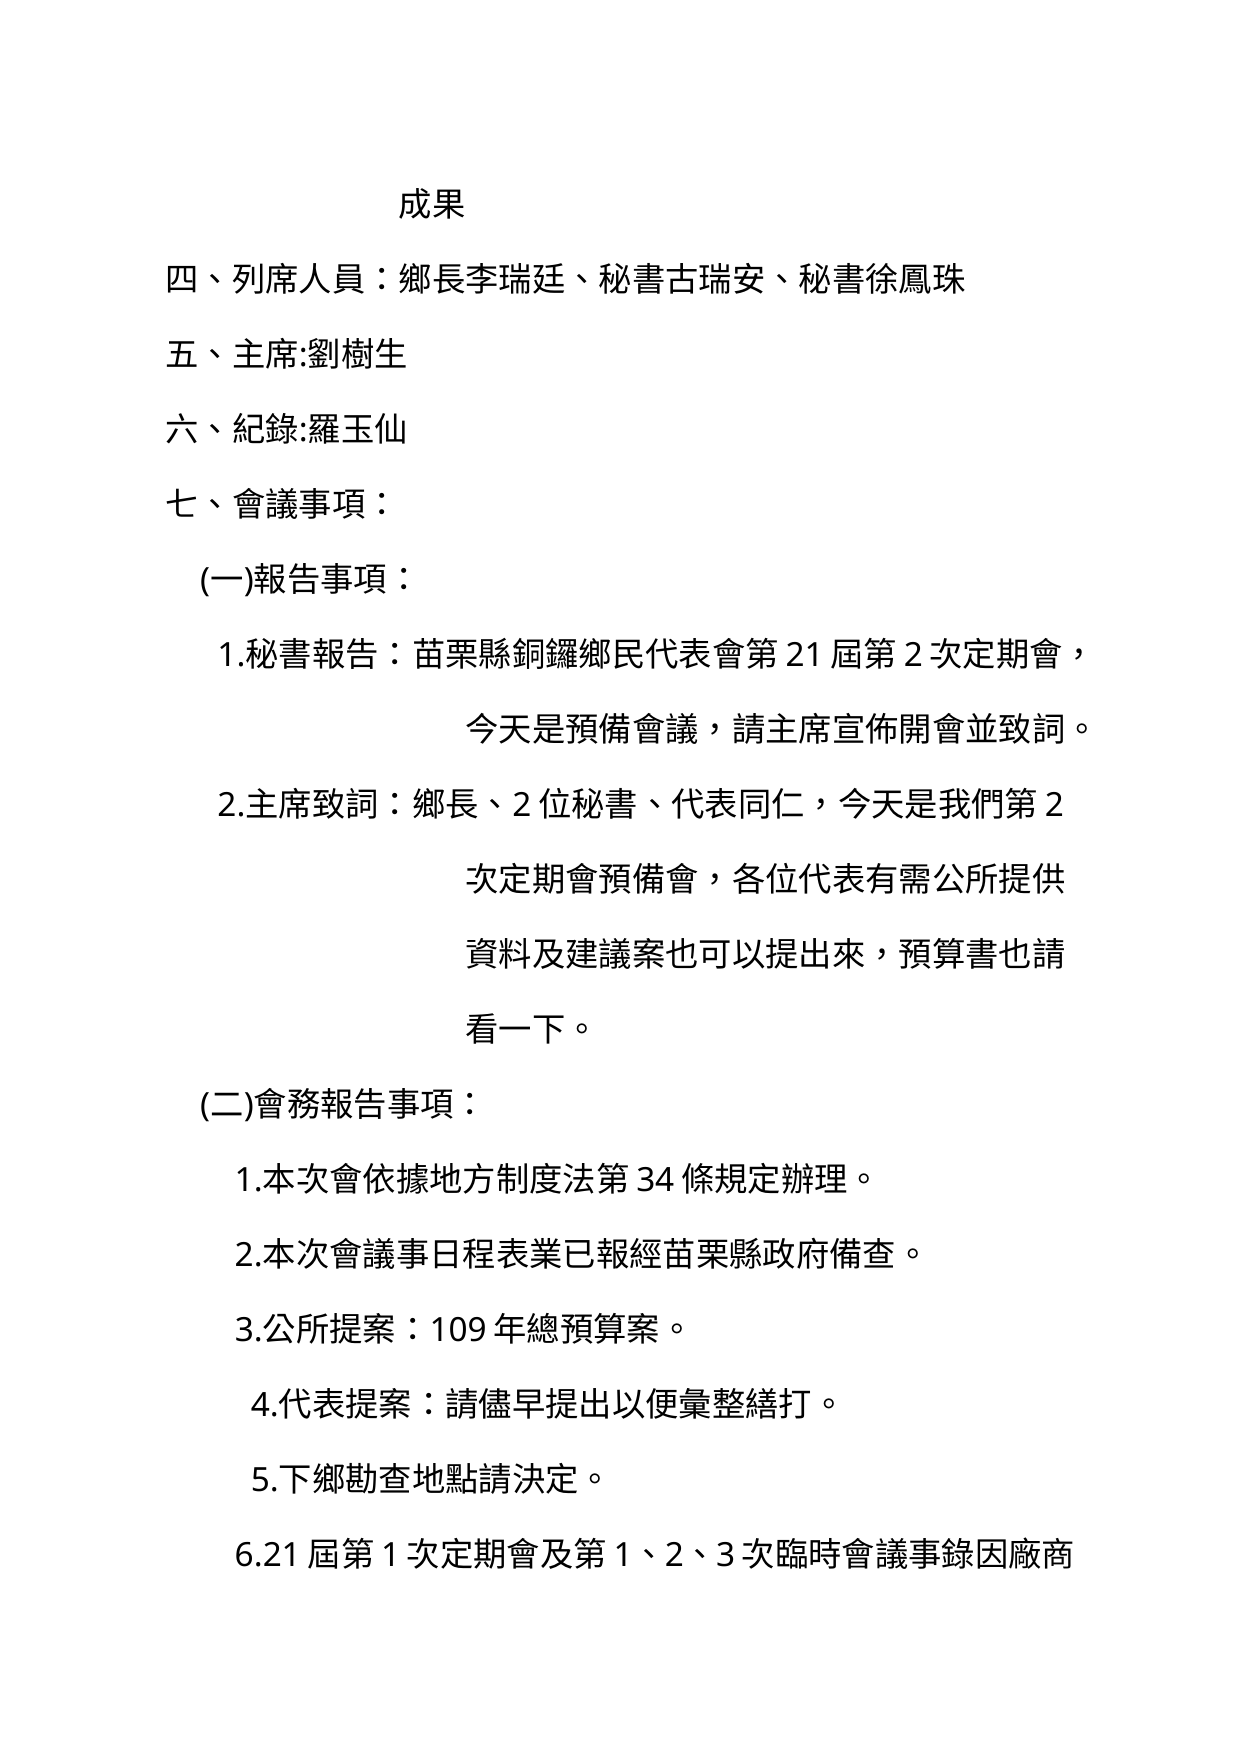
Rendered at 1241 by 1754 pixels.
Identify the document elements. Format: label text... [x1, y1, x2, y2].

text 6.21屆第1次定期會及第1、2、3次臨時會議事錄因廠商 [165, 1514, 1075, 1589]
text 四、列席人員：鄉長李瑞廷、秘書古瑞安、秘書徐鳳珠 [165, 239, 1075, 314]
text 5.下鄉勘查地點請決定。 [165, 1439, 1075, 1514]
text 五、主席:劉樹生 [165, 314, 1075, 389]
text (一)報告事項： [165, 539, 1075, 614]
text 2.本次會議事日程表業已報經苗栗縣政府備查。 [165, 1214, 1075, 1289]
text 1.秘書報告：苗栗縣銅鑼鄉民代表會第21屆第2次定期會，今天是預備會議，請主席宣佈開會並致詞。 [165, 614, 1075, 764]
text 1.本次會依據地方制度法第34條規定辦理。 [165, 1139, 1075, 1214]
text 2.主席致詞：鄉長、2位秘書、代表同仁，今天是我們第2次定期會預備會，各位代表有需公所提供資料及建議案也可以提出來，預算書也請看一下。 [165, 764, 1075, 1064]
text 六、紀錄:羅玉仙 [165, 389, 1075, 464]
text 4.代表提案：請儘早提出以便彙整繕打。 [165, 1364, 1075, 1439]
text (二)會務報告事項： [165, 1064, 1075, 1139]
text 七、會議事項： [165, 464, 1075, 539]
text 三、出席代表：主席劉樹生、副主席陳祁、代表林九炲、代表賴碧雲、代表曾義維、代表徐鴻鵠、代表邱雲穀、代表陳日盛、代表劉要國、代表吳美英、代表彭成果 [165, 164, 1075, 239]
text 3.公所提案：109年總預算案。 [165, 1289, 1075, 1364]
